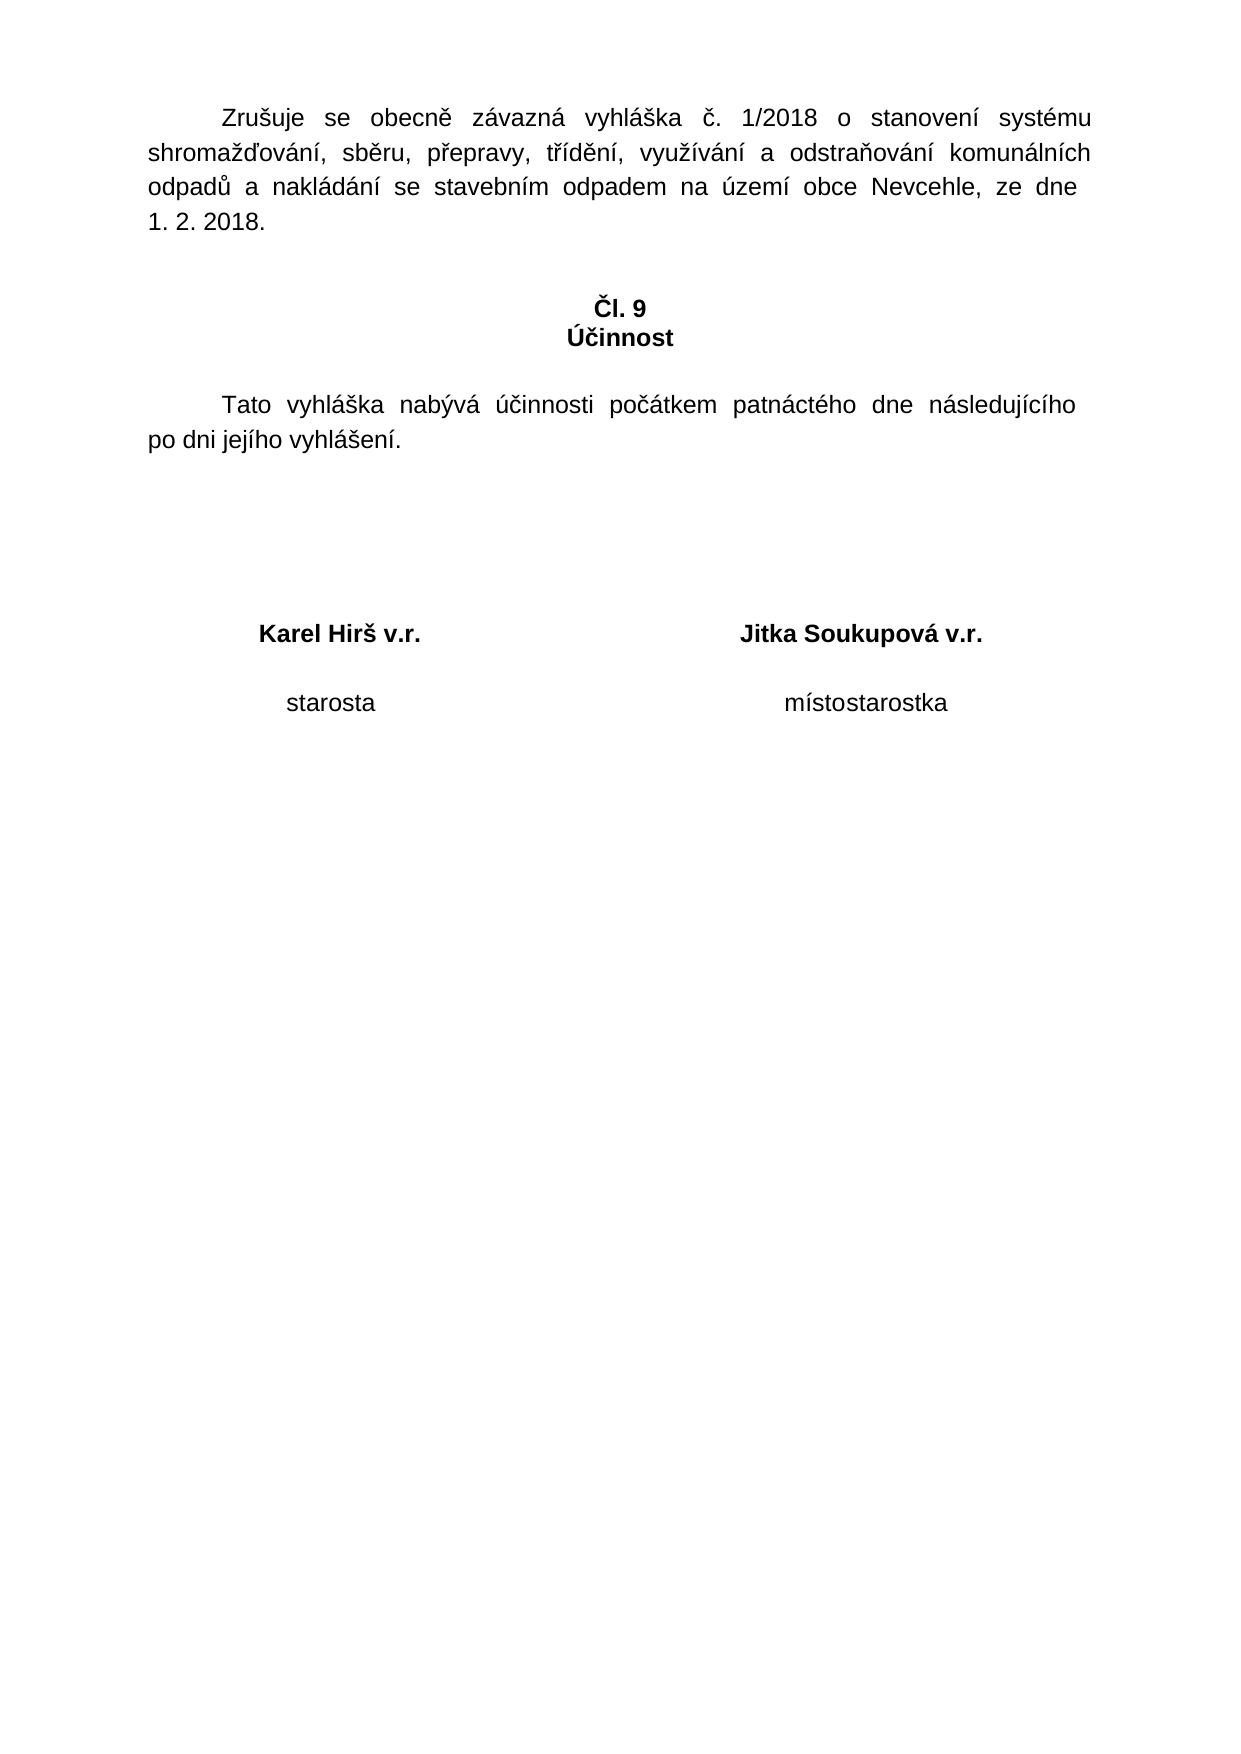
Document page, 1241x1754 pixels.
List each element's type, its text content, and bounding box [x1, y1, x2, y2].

text Zrušuje se obecně závazná vyhláška č. 1/2018 o stanovení systému shromažďování, sběru, přepravy, třídění, využívání a odstraňování komunálních odpadů a nakládání se stavebním odpadem na území obce Nevcehle, ze dne 1. 2. 2018. [148, 103, 1093, 236]
text Čl. 9 [148, 294, 1093, 323]
text Tato vyhláška nabývá účinnosti počátkem patnáctého dne následujícího po dni jejího vyhlášení. [148, 390, 1093, 454]
text Karel Hirš v.r. Jitka Soukupová v.r. starosta místostarostka [148, 619, 1093, 717]
text Účinnost [148, 323, 1093, 352]
